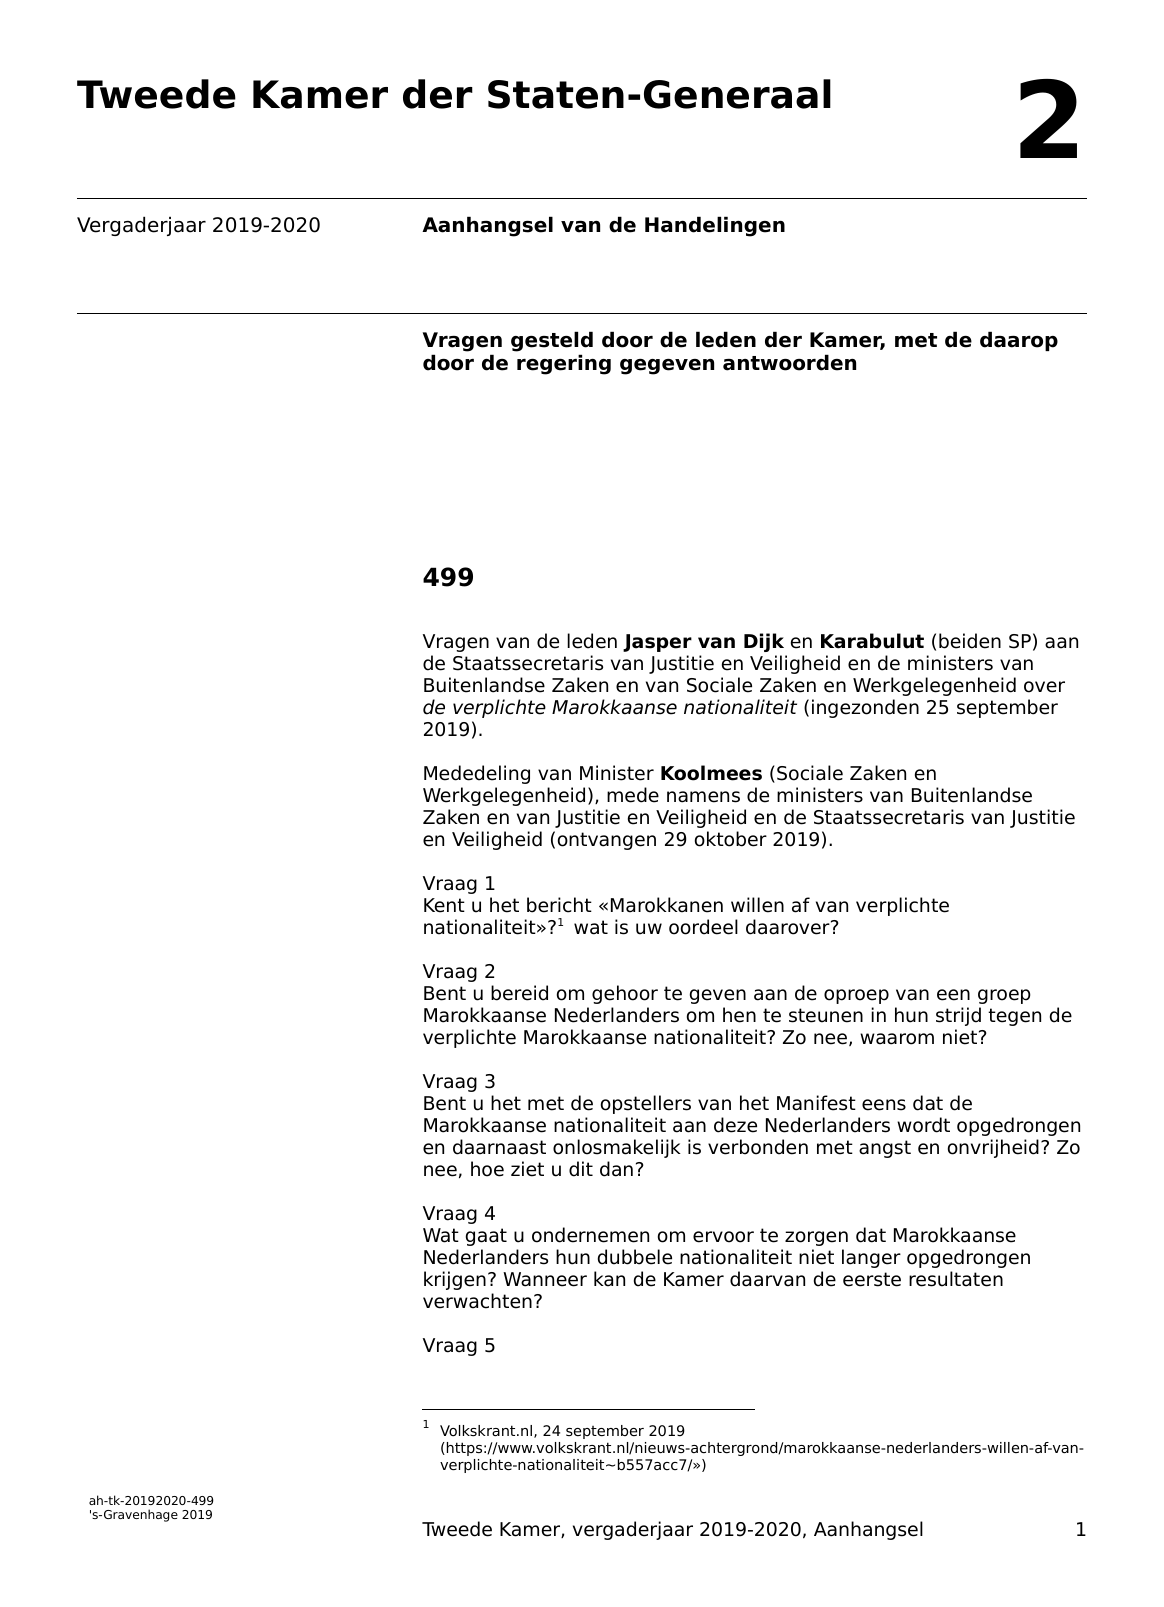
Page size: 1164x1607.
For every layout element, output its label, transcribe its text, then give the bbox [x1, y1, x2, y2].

text Bent u bereid om gehoor te geven aan de oproep van een groep Marokkaanse Nederlanders om hen te steunen in hun strijd tegen de verplichte Marokkaanse nationaliteit? Zo nee, waarom niet? [422, 983, 1087, 1049]
text Vragen van de leden Jasper van Dijk en Karabulut (beiden SP) aan de Staatssecretaris van Justitie en Veiligheid en de ministers van Buitenlandse Zaken en van Sociale Zaken en Werkgelegenheid over de verplichte Marokkaanse nationaliteit (ingezonden 25 september 2019). [422, 631, 1087, 741]
text Volkskrant.nl, 24 september 2019 (https://www.volkskrant.nl/nieuws-achtergrond/marokkaanse-nederlanders-willen-af-van-verplichte-nationaliteit~b557acc7/») [422, 1418, 1087, 1474]
text Vraag 3 [422, 1071, 1087, 1093]
text Vraag 2 [422, 961, 1087, 983]
text Kent u het bericht «Marokkanen willen af van verplichte nationaliteit»? wat is uw oordeel daarover? [422, 895, 1087, 939]
text 499 [422, 563, 1087, 592]
text Mededeling van Minister Koolmees (Sociale Zaken en Werkgelegenheid), mede namens de ministers van Buitenlandse Zaken en van Justitie en Veiligheid en de Staatssecretaris van Justitie en Veiligheid (ontvangen 29 oktober 2019). [422, 763, 1087, 851]
table_header 2 [886, 59, 1087, 198]
text Vraag 1 [422, 873, 1087, 895]
table_cell [77, 314, 422, 376]
text 's-Gravenhage 2019 [88, 1508, 323, 1522]
text ah-tk-20192020-499 [88, 1494, 323, 1508]
table_cell Aanhangsel van de Handelingen [422, 199, 1087, 313]
text Vraag 5 [422, 1335, 1087, 1357]
table_header Tweede Kamer der Staten-Generaal [77, 59, 886, 198]
text Vraag 4 [422, 1203, 1087, 1225]
table_cell Vragen gesteld door de leden der Kamer, met de daarop door de regering gegeven antwoorden [422, 314, 1087, 376]
text Bent u het met de opstellers van het Manifest eens dat de Marokkaanse nationaliteit aan deze Nederlanders wordt opgedrongen en daarnaast onlosmakelijk is verbonden met angst en onvrijheid? Zo nee, hoe ziet u dit dan? [422, 1093, 1087, 1181]
text Wat gaat u ondernemen om ervoor te zorgen dat Marokkaanse Nederlanders hun dubbele nationaliteit niet langer opgedrongen krijgen? Wanneer kan de Kamer daarvan de eerste resultaten verwachten? [422, 1225, 1087, 1313]
table_cell Vergaderjaar 2019-2020 [77, 199, 422, 313]
